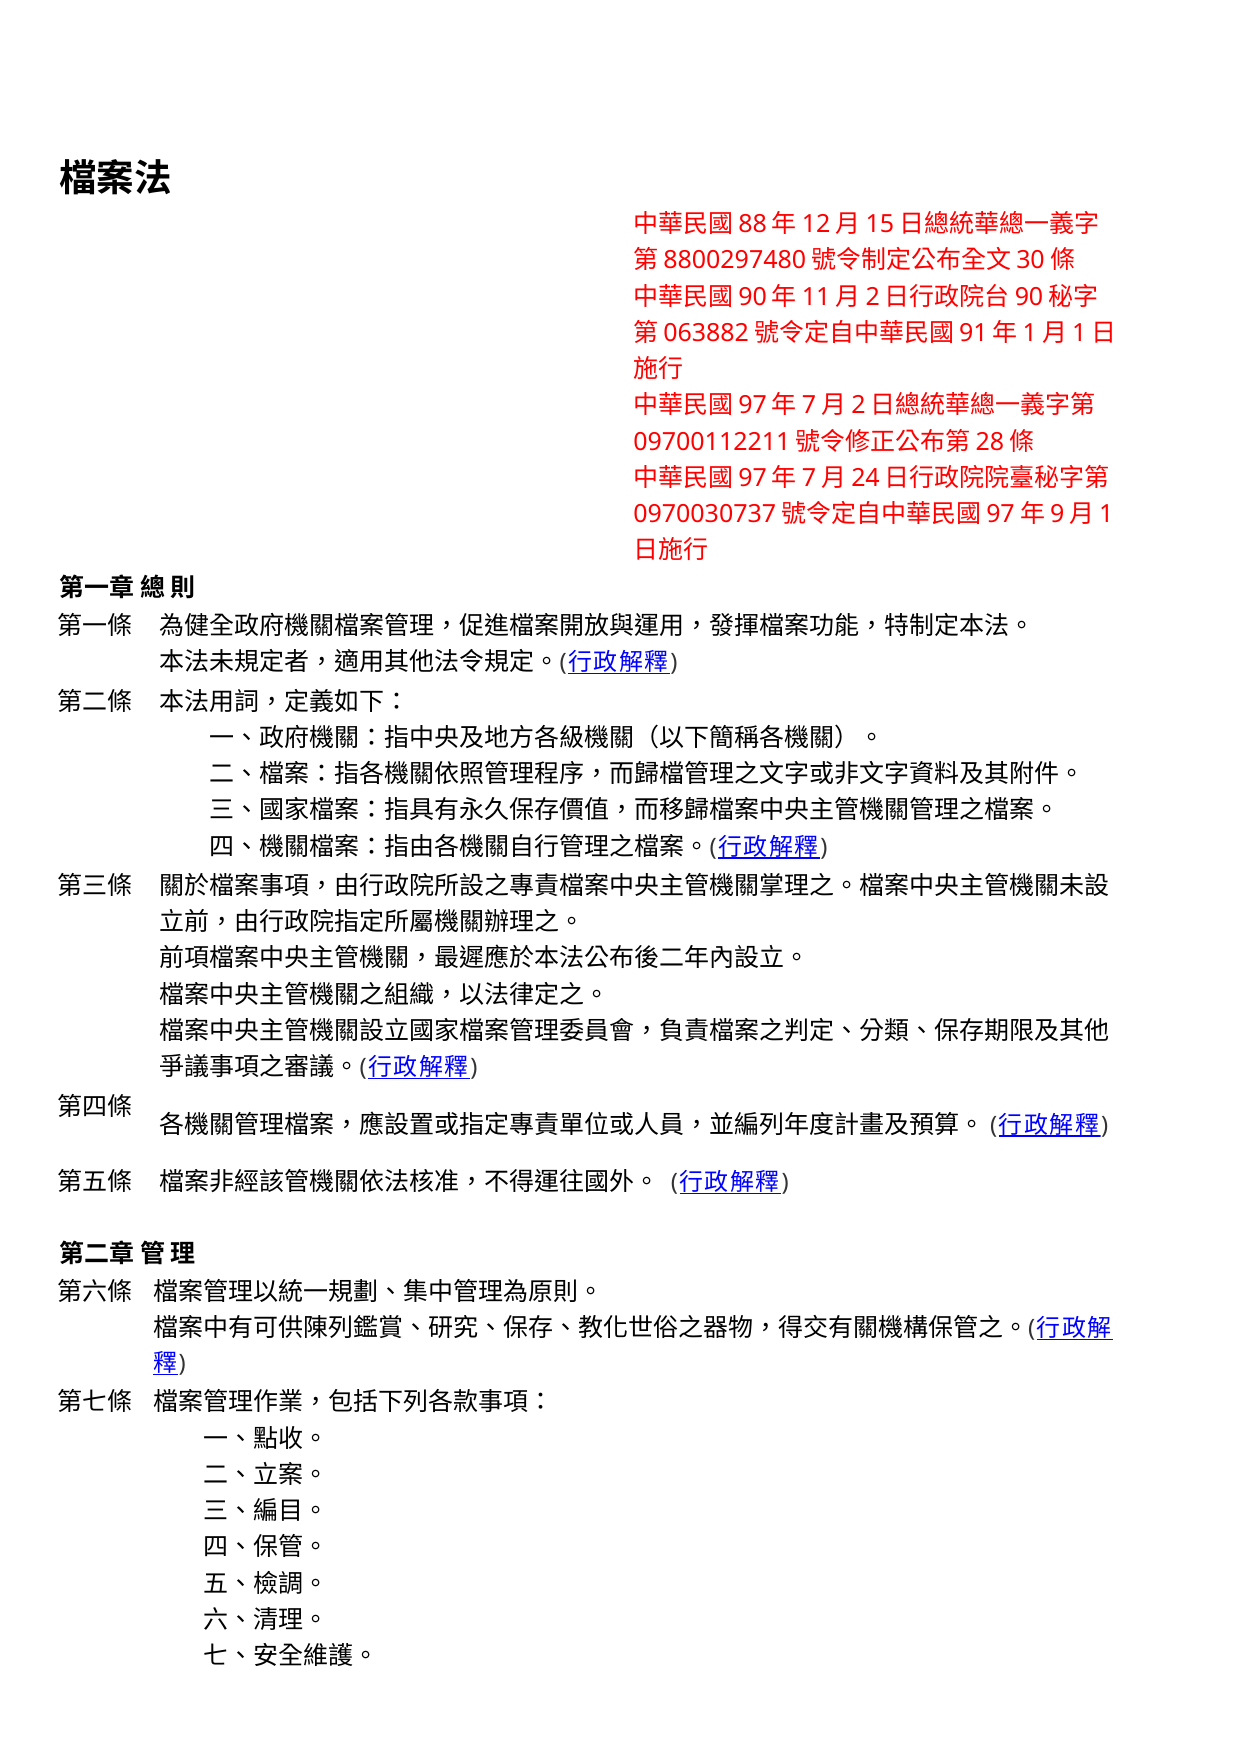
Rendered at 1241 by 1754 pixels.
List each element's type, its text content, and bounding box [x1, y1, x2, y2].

table_header 第六條 [56, 1270, 151, 1380]
table_cell 第二條 [56, 680, 158, 864]
table_header 第一條 [56, 604, 158, 679]
subtitle 檔案法 [59, 148, 1122, 202]
text 第一章 總 則 [59, 568, 1122, 604]
table_cell 第五條 [56, 1160, 158, 1199]
table_cell 關於檔案事項，由行政院所設之專責檔案中央主管機關掌理之。檔案中央主管機關未設立前，由行政院指定所屬機關辦理之。 前項檔案中央主管機關，最遲應於本法公布後二年內設立。 檔案中央主管機關之組織，以法律定之。 檔案中央主管機關設立國家檔案管理委員會，負責檔案之判定、分類、保存期限及其他爭議事項之審議。(行政解釋) [158, 864, 1119, 1084]
table_cell 檔案非經該管機關依法核准，不得運往國外。 (行政解釋) [158, 1160, 1119, 1199]
table_cell 本法用詞，定義如下： 一、政府機關：指中央及地方各級機關（以下簡稱各機關）。 二、檔案：指各機關依照管理程序，而歸檔管理之文字或非文字資料及其附件。 三、國家檔案：指具有永久保存價值，而移歸檔案中央主管機關管理之檔案。 四、機關檔案：指由各機關自行管理之檔案。(行政解釋) [158, 680, 1119, 864]
table_cell 第四條 四四 [56, 1085, 158, 1160]
table_cell 各機關管理檔案，應設置或指定專責單位或人員，並編列年度計畫及預算。 (行政解釋) [158, 1085, 1119, 1160]
table_header 檔案管理以統一規劃、集中管理為原則。 檔案中有可供陳列鑑賞、研究、保存、教化世俗之器物，得交有關機構保管之。(行政解釋) [151, 1270, 1119, 1380]
table_cell 第七條 [56, 1380, 151, 1673]
table_header 中華民國88年12月15日總統華總一義字第8800297480號令制定公布全文30條 中華民國90年11月2日行政院台90秘字第063882號令定自中華民國91年1月1日施行 中華民國97年7月2日總統華總一義字第09700112211號令修正公布第28條 中華民國97年7月24日行政院院臺秘字第0970030737號令定自中華民國97年9月1日施行 [631, 202, 1122, 568]
text 第二章 管 理 [59, 1199, 1122, 1270]
table_cell 檔案管理作業，包括下列各款事項： 一、點收。 二、立案。 三、編目。 四、保管。 五、檢調。 六、清理。 七、安全維護。 [151, 1380, 1119, 1673]
table_cell 第三條 [56, 864, 158, 1084]
table_header 為健全政府機關檔案管理，促進檔案開放與運用，發揮檔案功能，特制定本法。 本法未規定者，適用其他法令規定。(行政解釋) [158, 604, 1119, 679]
